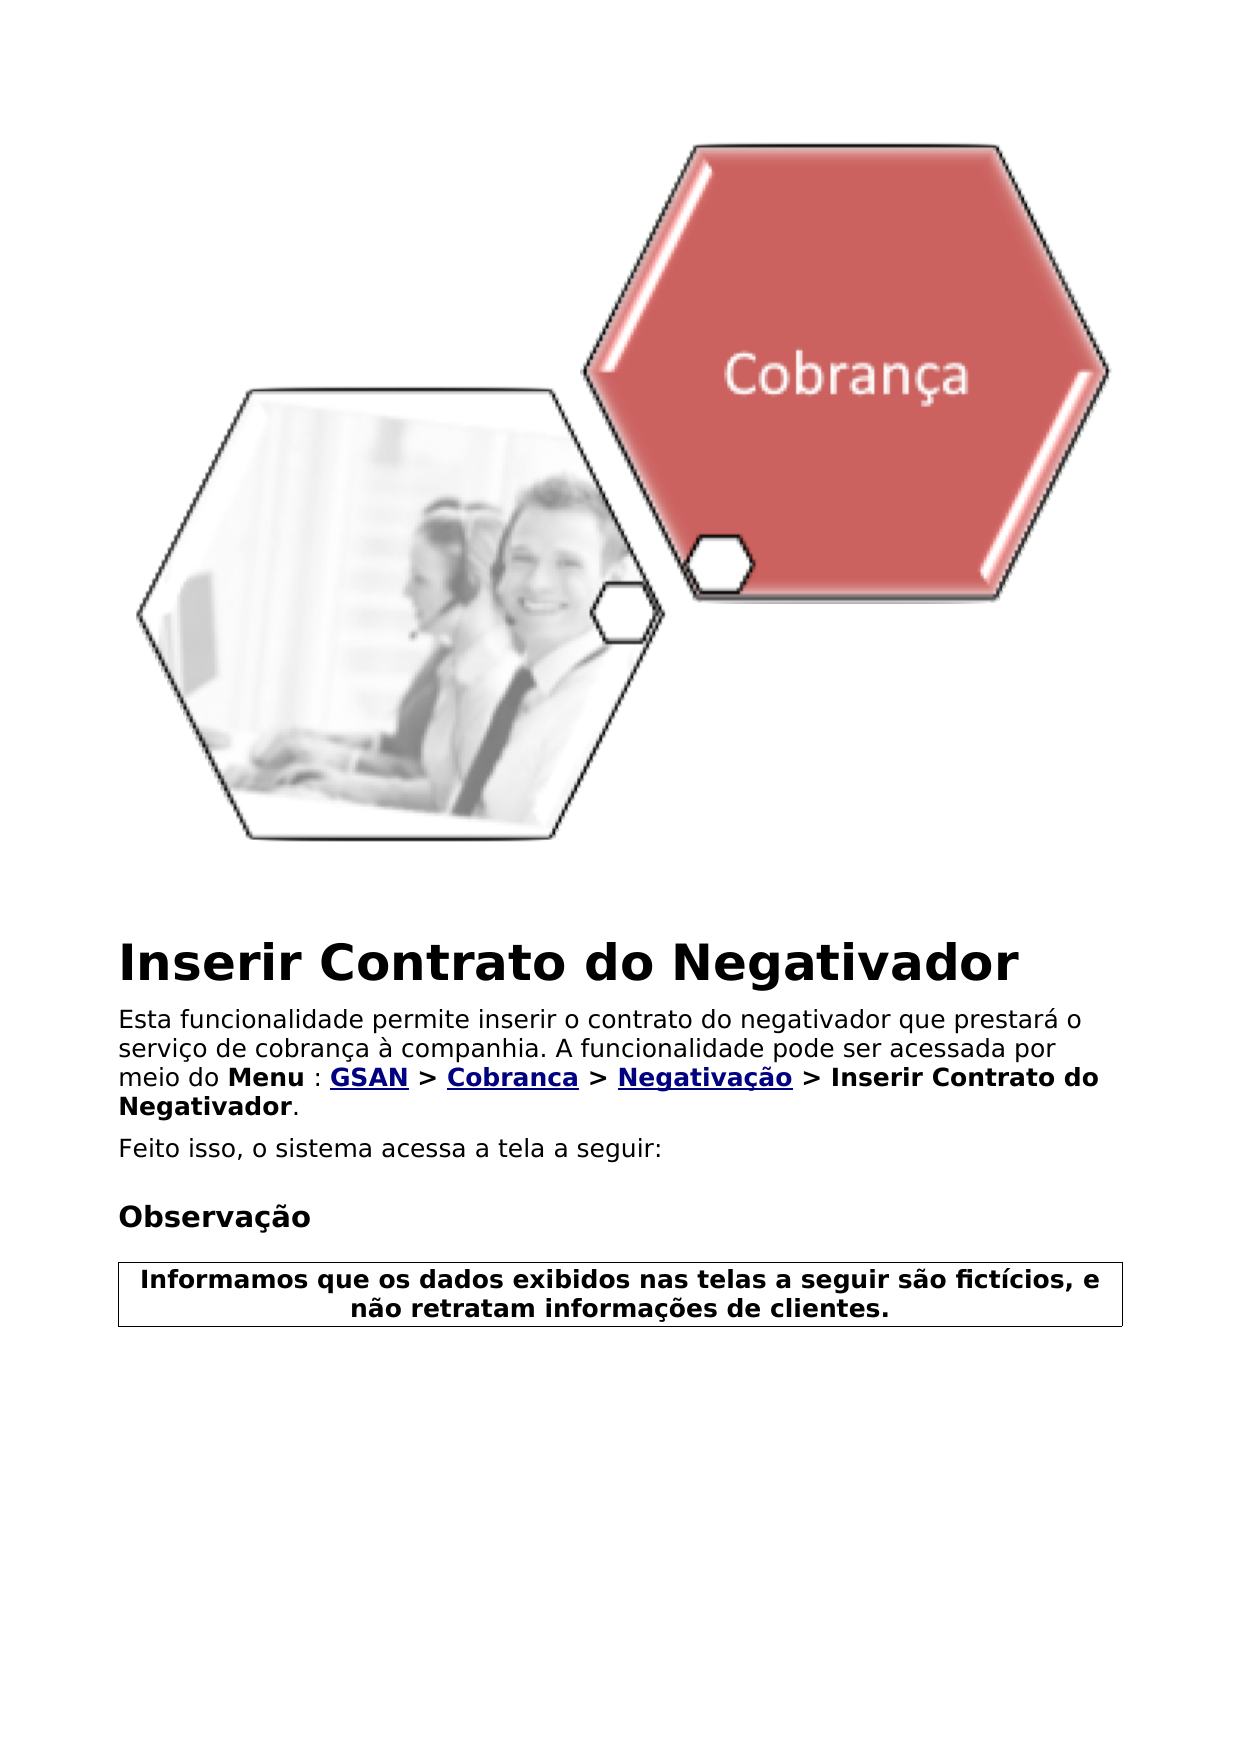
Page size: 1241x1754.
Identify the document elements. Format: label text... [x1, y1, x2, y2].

subtitle Inserir Contrato do Negativador [118, 934, 1122, 992]
subtitle Observação [118, 1201, 1122, 1234]
picture [118, 118, 1123, 868]
table_header Informamos que os dados exibidos nas telas a seguir são fictícios, e não retratam informações de clientes. [119, 1263, 1122, 1326]
text Esta funcionalidade permite inserir o contrato do negativador que prestará o serviço de cobrança à companhia. A funcionalidade pode ser acessada por meio do Menu : GSAN > Cobranca > Negativação > Inserir Contrato do Negativador. [118, 1005, 1122, 1121]
text Feito isso, o sistema acessa a tela a seguir: [118, 1134, 1122, 1163]
